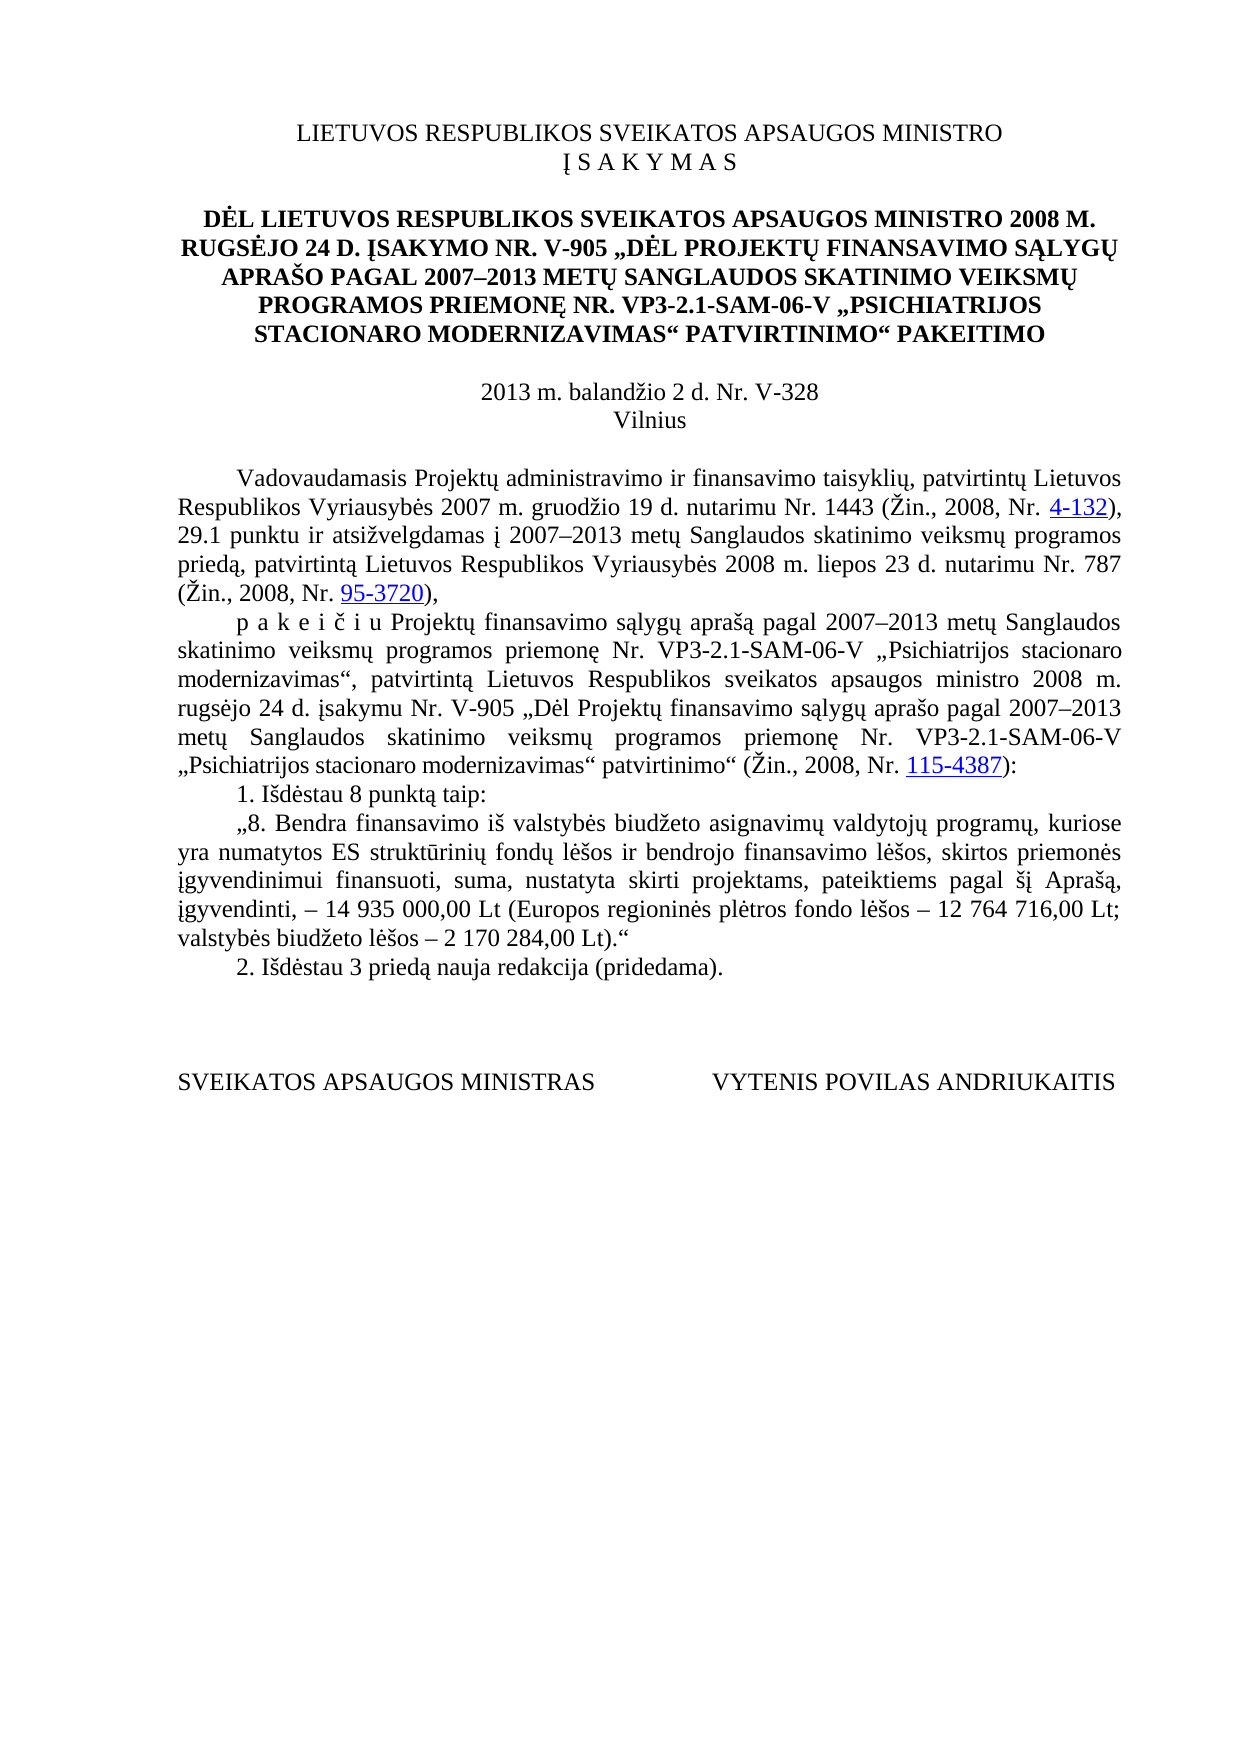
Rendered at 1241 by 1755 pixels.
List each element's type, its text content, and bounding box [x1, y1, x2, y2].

text DĖL LIETUVOS RESPUBLIKOS SVEIKATOS APSAUGOS MINISTRO 2008 M. RUGSĖJO 24 D. ĮSAKYMO NR. V-905 „DĖL PROJEKTŲ FINANSAVIMO SĄLYGŲ APRAŠO PAGAL 2007–2013 METŲ SANGLAUDOS SKATINIMO VEIKSMŲ PROGRAMOS PRIEMONĘ NR. VP3-2.1-SAM-06-V „PSICHIATRIJOS STACIONARO MODERNIZAVIMAS“ PATVIRTINIMO“ PAKEITIMO [177, 204, 1122, 348]
text Į S A K Y M A S [177, 147, 1122, 176]
text LIETUVOS RESPUBLIKOS SVEIKATOS APSAUGOS MINISTRO [177, 118, 1122, 147]
text Vilnius [177, 406, 1122, 434]
text Vadovaudamasis Projektų administravimo ir finansavimo taisyklių, patvirtintų Lietuvos Respublikos Vyriausybės 2007 m. gruodžio 19 d. nutarimu Nr. 1443 (Žin., 2008, Nr. 4-132), 29.1 punktu ir atsižvelgdamas į 2007–2013 metų Sanglaudos skatinimo veiksmų programos priedą, patvirtintą Lietuvos Respublikos Vyriausybės 2008 m. liepos 23 d. nutarimu Nr. 787 (Žin., 2008, Nr. 95-3720), [177, 463, 1122, 607]
text „8. Bendra finansavimo iš valstybės biudžeto asignavimų valdytojų programų, kuriose yra numatytos ES struktūrinių fondų lėšos ir bendrojo finansavimo lėšos, skirtos priemonės įgyvendinimui finansuoti, suma, nustatyta skirti projektams, pateiktiems pagal šį Aprašą, įgyvendinti, – 14 935 000,00 Lt (Europos regioninės plėtros fondo lėšos – 12 764 716,00 Lt; valstybės biudžeto lėšos – 2 170 284,00 Lt).“ [177, 808, 1122, 952]
text 2013 m. balandžio 2 d. Nr. V-328 [177, 377, 1122, 406]
text p a k e i č i u Projektų finansavimo sąlygų aprašą pagal 2007–2013 metų Sanglaudos skatinimo veiksmų programos priemonę Nr. VP3-2.1-SAM-06-V „Psichiatrijos stacionaro modernizavimas“, patvirtintą Lietuvos Respublikos sveikatos apsaugos ministro 2008 m. rugsėjo 24 d. įsakymu Nr. V-905 „Dėl Projektų finansavimo sąlygų aprašo pagal 2007–2013 metų Sanglaudos skatinimo veiksmų programos priemonę Nr. VP3-2.1-SAM-06-V „Psichiatrijos stacionaro modernizavimas“ patvirtinimo“ (Žin., 2008, Nr. 115-4387): [177, 607, 1122, 779]
text 1. Išdėstau 8 punktą taip: [177, 779, 1122, 808]
text SVEIKATOS APSAUGOS MINISTRAS VYTENIS POVILAS ANDRIUKAITIS [177, 1067, 1122, 1096]
text 2. Išdėstau 3 priedą nauja redakcija (pridedama). [177, 952, 1122, 981]
